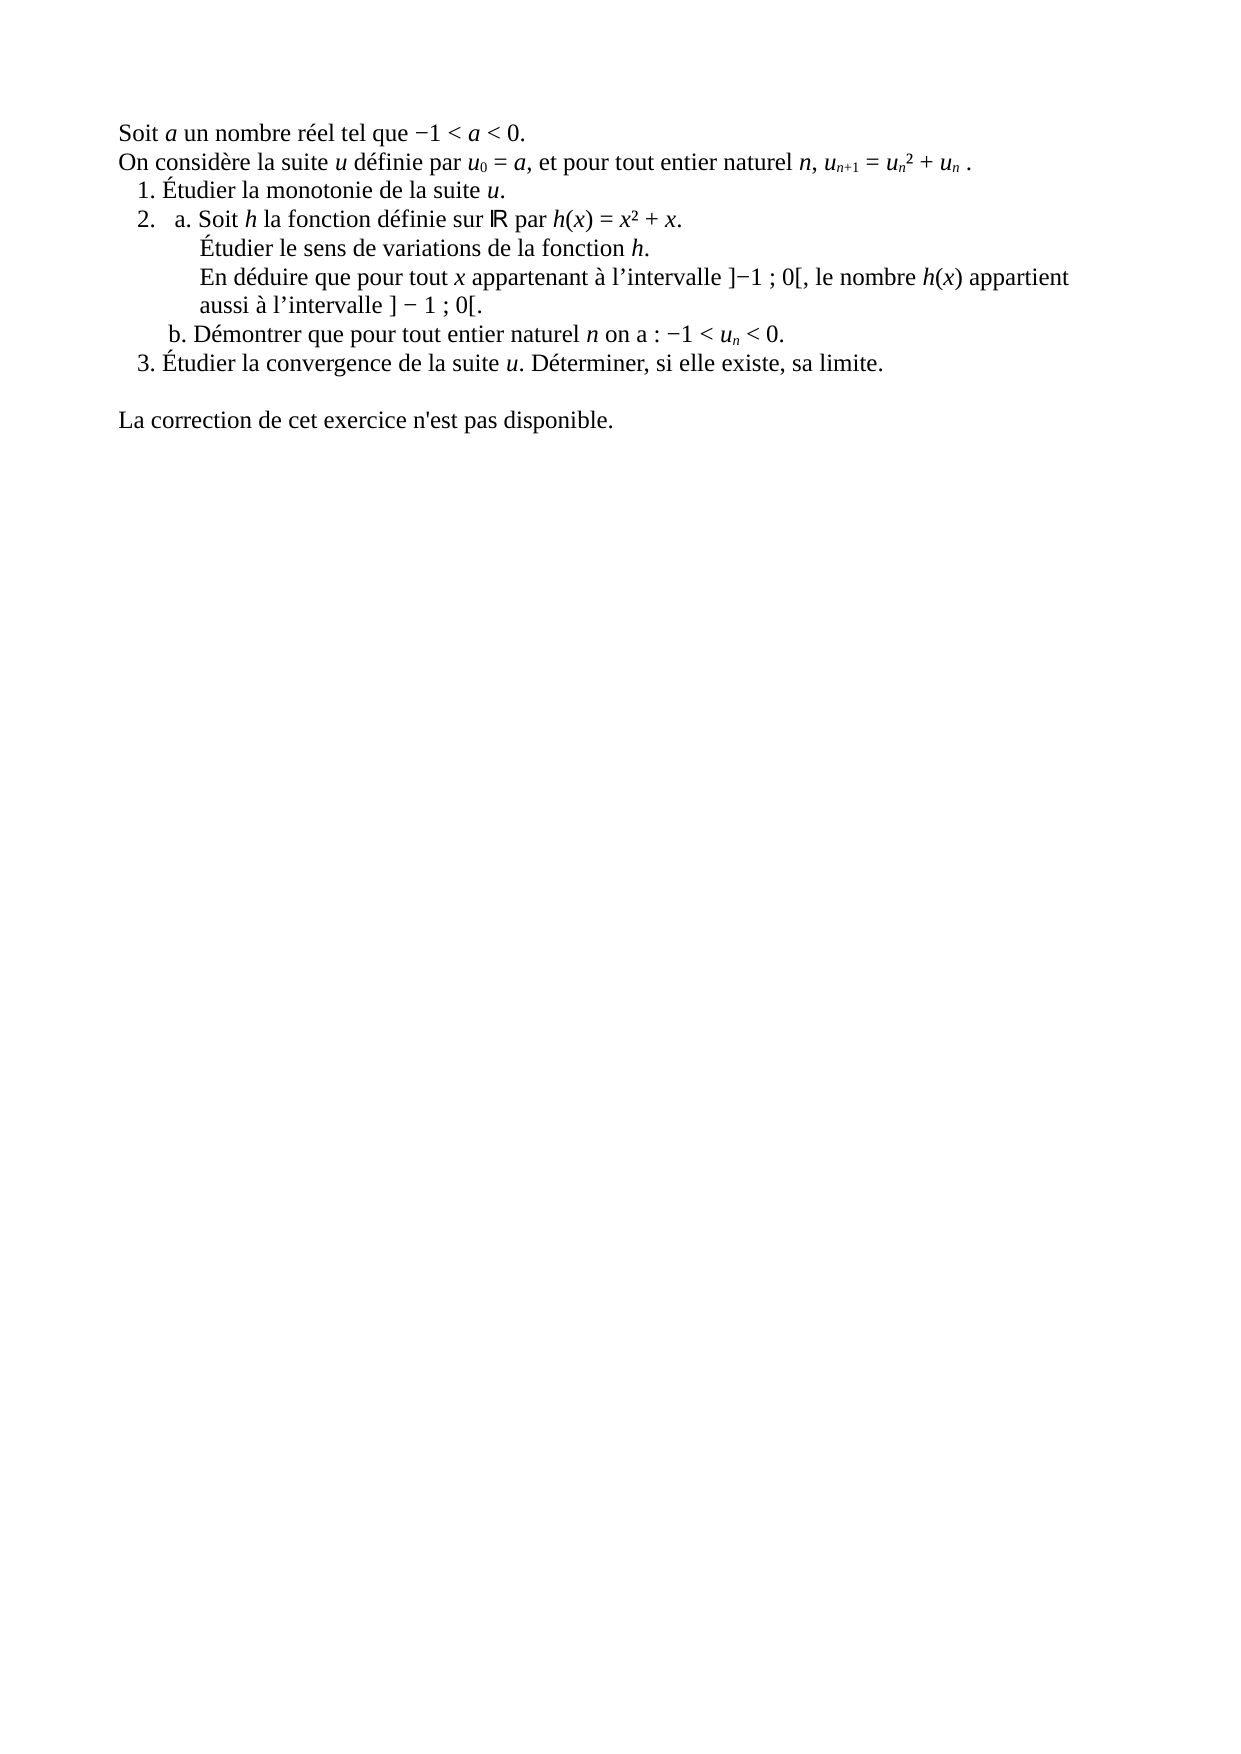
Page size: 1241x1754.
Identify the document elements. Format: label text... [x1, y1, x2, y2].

text Soit a un nombre réel tel que −1 < a < 0. [118, 118, 1122, 147]
text On considère la suite u définie par u0 = a, et pour tout entier naturel n, un+1 = un² + un . [118, 147, 1122, 176]
text La correction de cet exercice n'est pas disponible. [118, 406, 1122, 434]
text 2. a. Soit h la fonction définie sur ℝ par h(x) = x² + x. [118, 204, 1122, 233]
text 1. Étudier la monotonie de la suite u. [118, 176, 1122, 204]
text b. Démontrer que pour tout entier naturel n on a : −1 < un < 0. [118, 319, 1122, 348]
text En déduire que pour tout x appartenant à l’intervalle ]−1 ; 0[, le nombre h(x) appartient [118, 262, 1122, 291]
text Étudier le sens de variations de la fonction h. [118, 233, 1122, 262]
text aussi à l’intervalle ] − 1 ; 0[. [118, 291, 1122, 319]
text 3. Étudier la convergence de la suite u. Déterminer, si elle existe, sa limite. [118, 348, 1122, 377]
